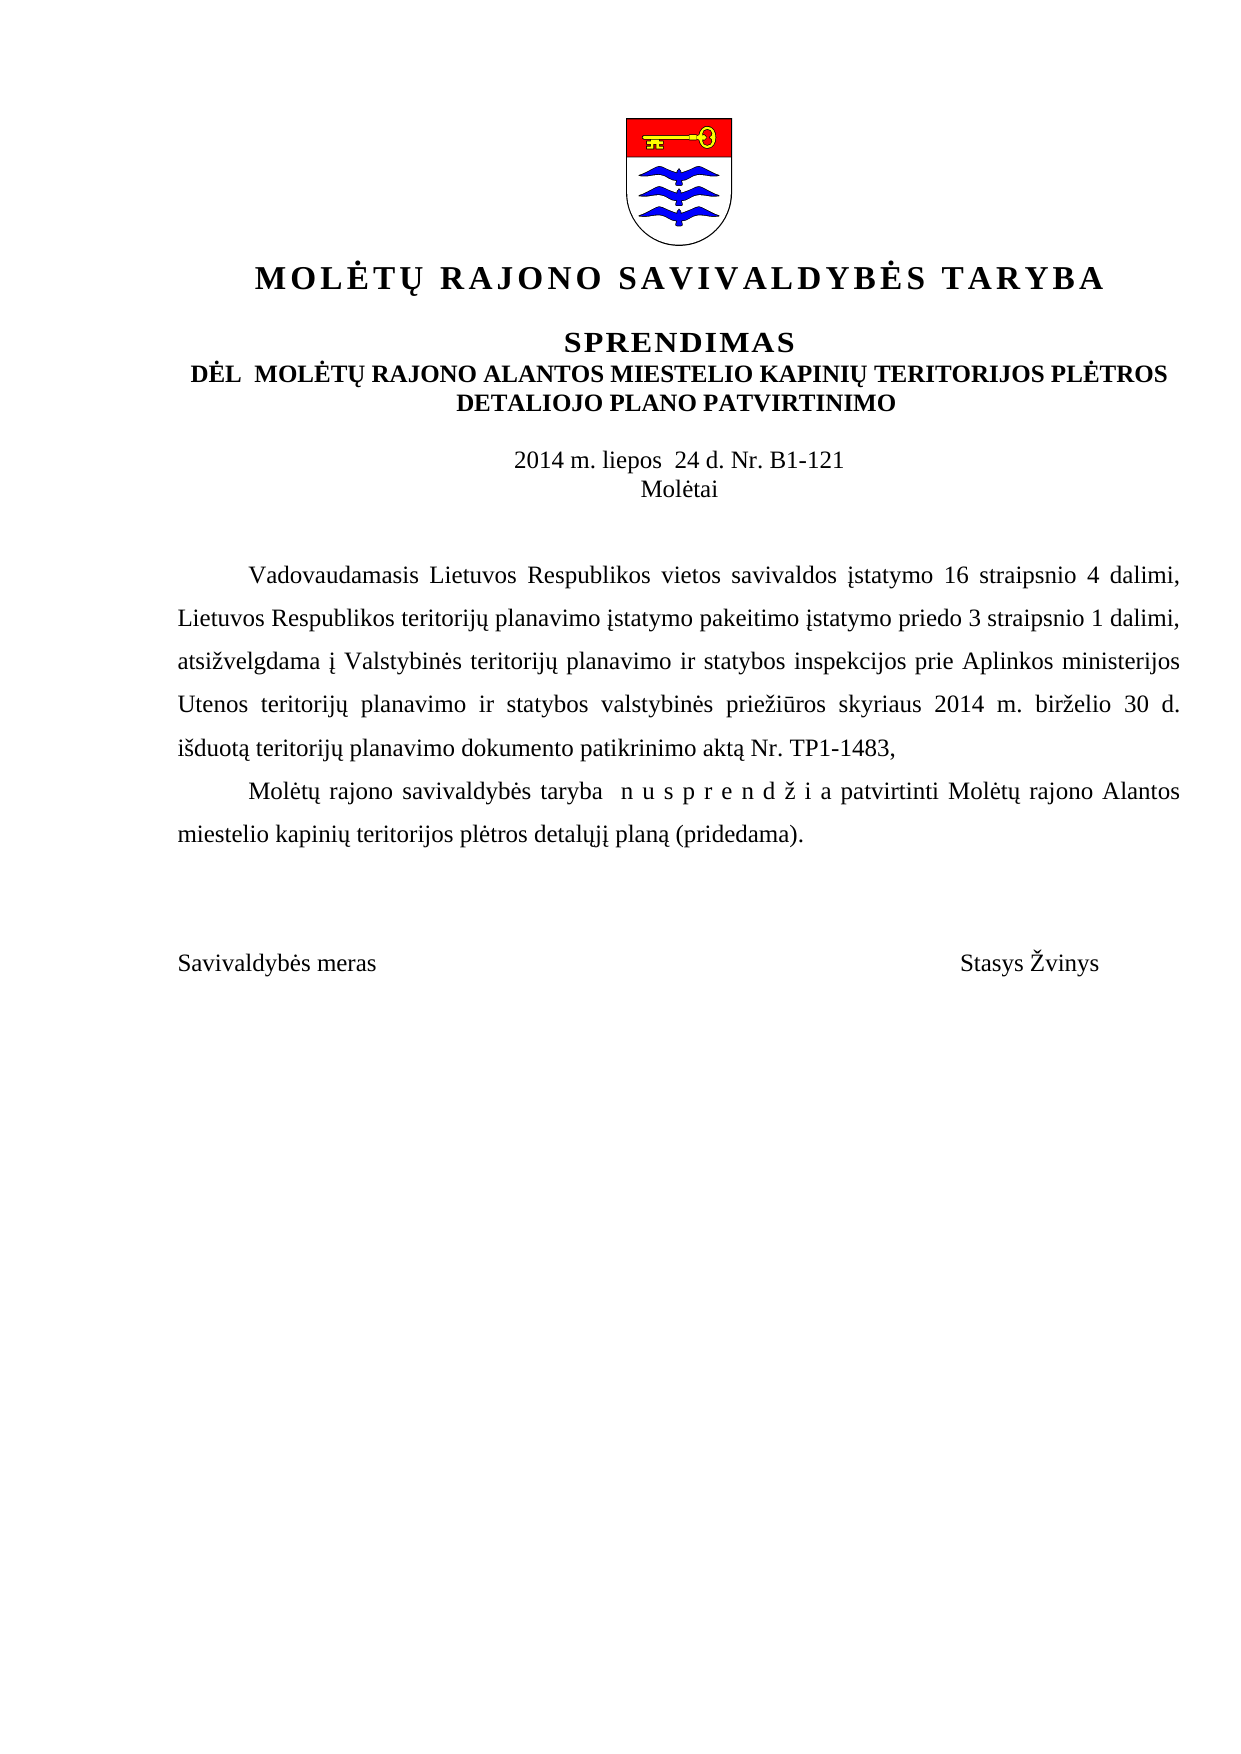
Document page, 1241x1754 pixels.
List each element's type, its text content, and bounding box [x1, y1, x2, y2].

text Molėtų rajono savivaldybės taryba n u s p r e n d ž i a patvirtinti Molėtų rajono Alantos miestelio kapinių teritorijos plėtros detalųjį planą (pridedama). [177, 776, 1181, 848]
text 2014 m. liepos 24 d. Nr. B1-121 [177, 445, 1181, 474]
text Dėl MOLĖTŲ RAJONO ALANTOS MIESTELIO KAPINIŲ TERITORIJOS PLĖTROS DETALIOJO PLANO PATVIRTINIMO [177, 359, 1181, 445]
text Molėtų rajono savivaldybės taryba [177, 258, 1181, 297]
text SPRENDIMAS [177, 325, 1181, 359]
text Savivaldybės meras Stasys Žvinys [177, 948, 1181, 977]
text Vadovaudamasis Lietuvos Respublikos vietos savivaldos įstatymo 16 straipsnio 4 dalimi, Lietuvos Respublikos teritorijų planavimo įstatymo pakeitimo įstatymo priedo 3 straipsnio 1 dalimi, atsižvelgdama į Valstybinės teritorijų planavimo ir statybos inspekcijos prie Aplinkos ministerijos Utenos teritorijų planavimo ir statybos valstybinės priežiūros skyriaus 2014 m. birželio 30 d. išduotą teritorijų planavimo dokumento patikrinimo aktą Nr. TP1-1483, [177, 560, 1181, 761]
text Molėtai [177, 474, 1181, 503]
